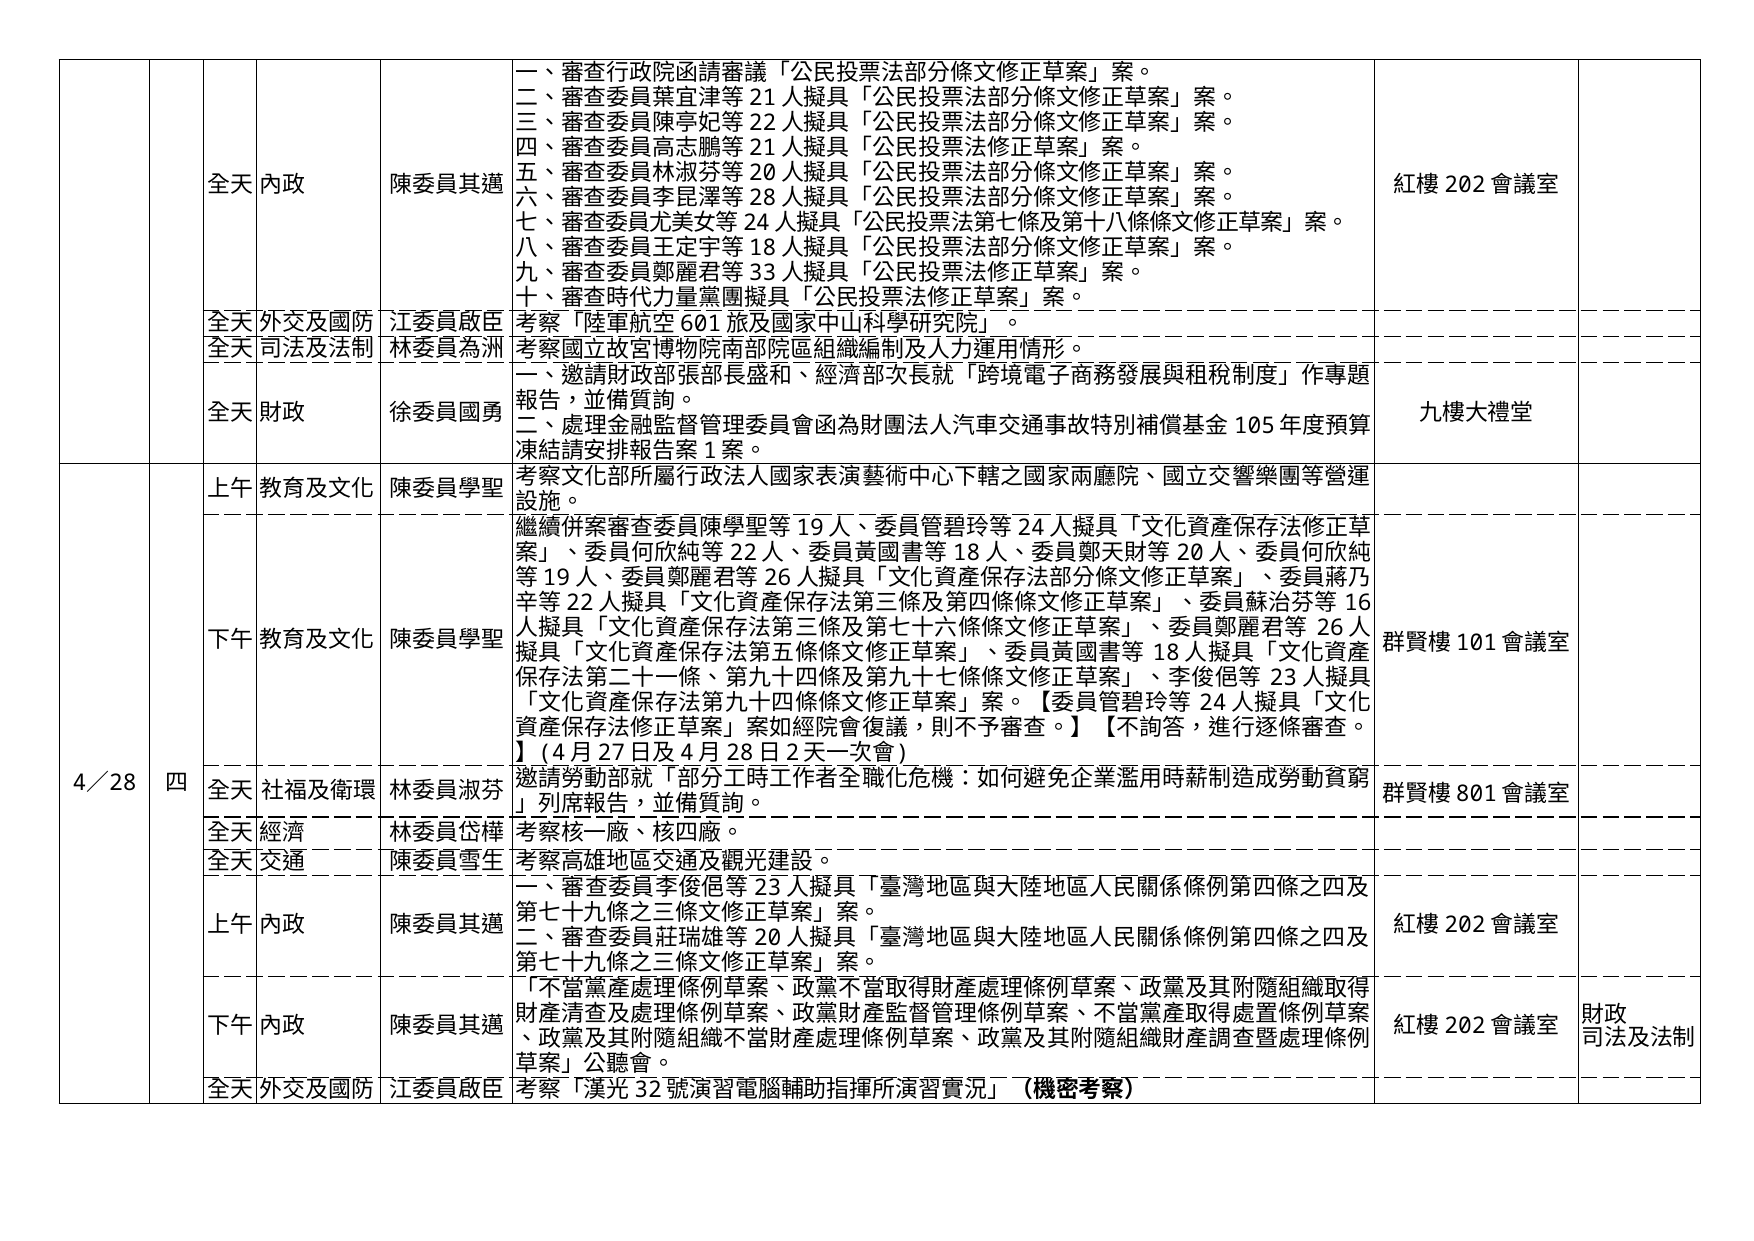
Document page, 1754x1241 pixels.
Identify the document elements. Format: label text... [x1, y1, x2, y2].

table_cell [1579, 336, 1700, 362]
table_cell [1579, 765, 1700, 816]
table_cell 全天 [204, 60, 256, 310]
table_cell [1375, 336, 1578, 362]
table_cell 上午 [204, 464, 256, 514]
table_cell 九樓大禮堂 [1375, 362, 1578, 463]
table_cell 考察高雄地區交通及觀光建設。 [513, 849, 1374, 875]
table_cell [150, 60, 203, 463]
table_cell 考察核一廠、核四廠。 [513, 816, 1374, 849]
table_cell 群賢樓801會議室 [1375, 765, 1578, 816]
table_cell [60, 60, 149, 463]
table_cell [1579, 60, 1700, 310]
table_cell 紅樓202會議室 [1375, 976, 1578, 1077]
table_cell 全天 [204, 849, 256, 875]
table_cell 財政 司法及法制 [1579, 976, 1700, 1077]
table_cell 陳委員學聖 [381, 464, 512, 514]
table_cell 上午 [204, 875, 256, 976]
table_cell 紅樓202會議室 [1375, 875, 1578, 976]
table_cell 全天 [204, 1077, 256, 1103]
table_cell 陳委員雪生 [381, 849, 512, 875]
table_cell [1579, 464, 1700, 514]
table_cell 林委員為洲 [381, 336, 512, 362]
table_cell 內政 [257, 875, 380, 976]
table_cell [1579, 849, 1700, 875]
table_cell 教育及文化 [257, 514, 380, 765]
table_cell 下午 [204, 514, 256, 765]
table_cell 紅樓202會議室 [1375, 60, 1578, 310]
table_cell 考察國立故宮博物院南部院區組織編制及人力運用情形。 [513, 336, 1374, 362]
table_cell 考察文化部所屬行政法人國家表演藝術中心下轄之國家兩廳院、國立交響樂團等營運設施。 [513, 464, 1374, 514]
table_cell 4／28 [60, 464, 149, 1103]
table_cell 全天 [204, 816, 256, 849]
table_cell 內政 [257, 60, 380, 310]
table_cell 經濟 [257, 816, 380, 849]
table_cell 財政 [257, 362, 380, 463]
table_cell [1375, 816, 1578, 849]
table_cell [1579, 816, 1700, 849]
table_cell 繼續併案審查委員陳學聖等19人、委員管碧玲等24人擬具「文化資產保存法修正草案」、委員何欣純等22人、委員黃國書等18人、委員鄭天財等20人、委員何欣純等19人、委員鄭麗君等26人擬具「文化資產保存法部分條文修正草案」、委員蔣乃辛等22人擬具「文化資產保存法第三條及第四條條文修正草案」、委員蘇治芬等16人擬具「文化資產保存法第三條及第七十六條條文修正草案」、委員鄭麗君等26人擬具「文化資產保存法第五條條文修正草案」、委員黃國書等18人擬具「文化資產保存法第二十一條、第九十四條及第九十七條條文修正草案」、李俊俋等23人擬具「文化資產保存法第九十四條條文修正草案」案。【委員管碧玲等24人擬具「文化資產保存法修正草案」案如經院會復議，則不予審查。】【不詢答，進行逐條審查。】(4月27日及4月28日2天一次會) [513, 514, 1374, 765]
table_cell 陳委員學聖 [381, 514, 512, 765]
table_cell 邀請勞動部就「部分工時工作者全職化危機：如何避免企業濫用時薪制造成勞動貧窮」列席報告，並備質詢。 [513, 765, 1374, 816]
table_cell 一、審查行政院函請審議「公民投票法部分條文修正草案」案。 二、審查委員葉宜津等21人擬具「公民投票法部分條文修正草案」案。 三、審查委員陳亭妃等22人擬具「公民投票法部分條文修正草案」案。 四、審查委員高志鵬等21人擬具「公民投票法修正草案」案。 五、審查委員林淑芬等20人擬具「公民投票法部分條文修正草案」案。 六、審查委員李昆澤等28人擬具「公民投票法部分條文修正草案」案。 七、審查委員尤美女等24人擬具「公民投票法第七條及第十八條條文修正草案」案。 八、審查委員王定宇等18人擬具「公民投票法部分條文修正草案」案。 九、審查委員鄭麗君等33人擬具「公民投票法修正草案」案。 十、審查時代力量黨團擬具「公民投票法修正草案」案。 [513, 60, 1374, 310]
table_cell 下午 [204, 976, 256, 1077]
table_cell 全天 [204, 310, 256, 336]
table_cell 林委員淑芬 [381, 765, 512, 816]
table_cell 徐委員國勇 [381, 362, 512, 463]
table_cell 考察「漢光32號演習電腦輔助指揮所演習實況」（機密考察） [513, 1077, 1374, 1103]
table_cell [1579, 875, 1700, 976]
table_cell 全天 [204, 765, 256, 816]
table_cell 陳委員其邁 [381, 875, 512, 976]
table_cell 司法及法制 [257, 336, 380, 362]
table_cell 江委員啟臣 [381, 1077, 512, 1103]
table_cell 群賢樓101會議室 [1375, 514, 1578, 765]
table_cell 「不當黨產處理條例草案、政黨不當取得財產處理條例草案、政黨及其附隨組織取得財產清查及處理條例草案、政黨財產監督管理條例草案、不當黨產取得處置條例草案、政黨及其附隨組織不當財產處理條例草案、政黨及其附隨組織財產調查暨處理條例草案」公聽會。 [513, 976, 1374, 1077]
table_cell [1579, 310, 1700, 336]
table_cell 考察「陸軍航空601旅及國家中山科學研究院」。 [513, 310, 1374, 336]
table_cell [1375, 849, 1578, 875]
table_cell 陳委員其邁 [381, 976, 512, 1077]
table_cell 外交及國防 [257, 1077, 380, 1103]
table_cell 教育及文化 [257, 464, 380, 514]
table_cell 全天 [204, 362, 256, 463]
table_cell 林委員岱樺 [381, 816, 512, 849]
table_cell [1375, 1077, 1578, 1103]
table_cell [1375, 310, 1578, 336]
table_cell 一、審查委員李俊俋等23人擬具「臺灣地區與大陸地區人民關係條例第四條之四及 第七十九條之三條文修正草案」案。 二、審查委員莊瑞雄等20人擬具「臺灣地區與大陸地區人民關係條例第四條之四及 第七十九條之三條文修正草案」案。 [513, 875, 1374, 976]
table_cell [1579, 1077, 1700, 1103]
table_cell 外交及國防 [257, 310, 380, 336]
table_cell [1579, 514, 1700, 765]
table_cell 社福及衛環 [257, 765, 380, 816]
table_cell 一、邀請財政部張部長盛和、經濟部次長就「跨境電子商務發展與租稅制度」作專題 報告，並備質詢。 二、處理金融監督管理委員會函為財團法人汽車交通事故特別補償基金105年度預算 凍結請安排報告案1案。 [513, 362, 1374, 463]
table_cell 江委員啟臣 [381, 310, 512, 336]
table_cell 四 [150, 464, 203, 1103]
table_cell 全天 [204, 336, 256, 362]
table_cell 陳委員其邁 [381, 60, 512, 310]
table_cell 內政 [257, 976, 380, 1077]
table_cell [1579, 362, 1700, 463]
table_cell 交通 [257, 849, 380, 875]
table_cell [1375, 464, 1578, 514]
